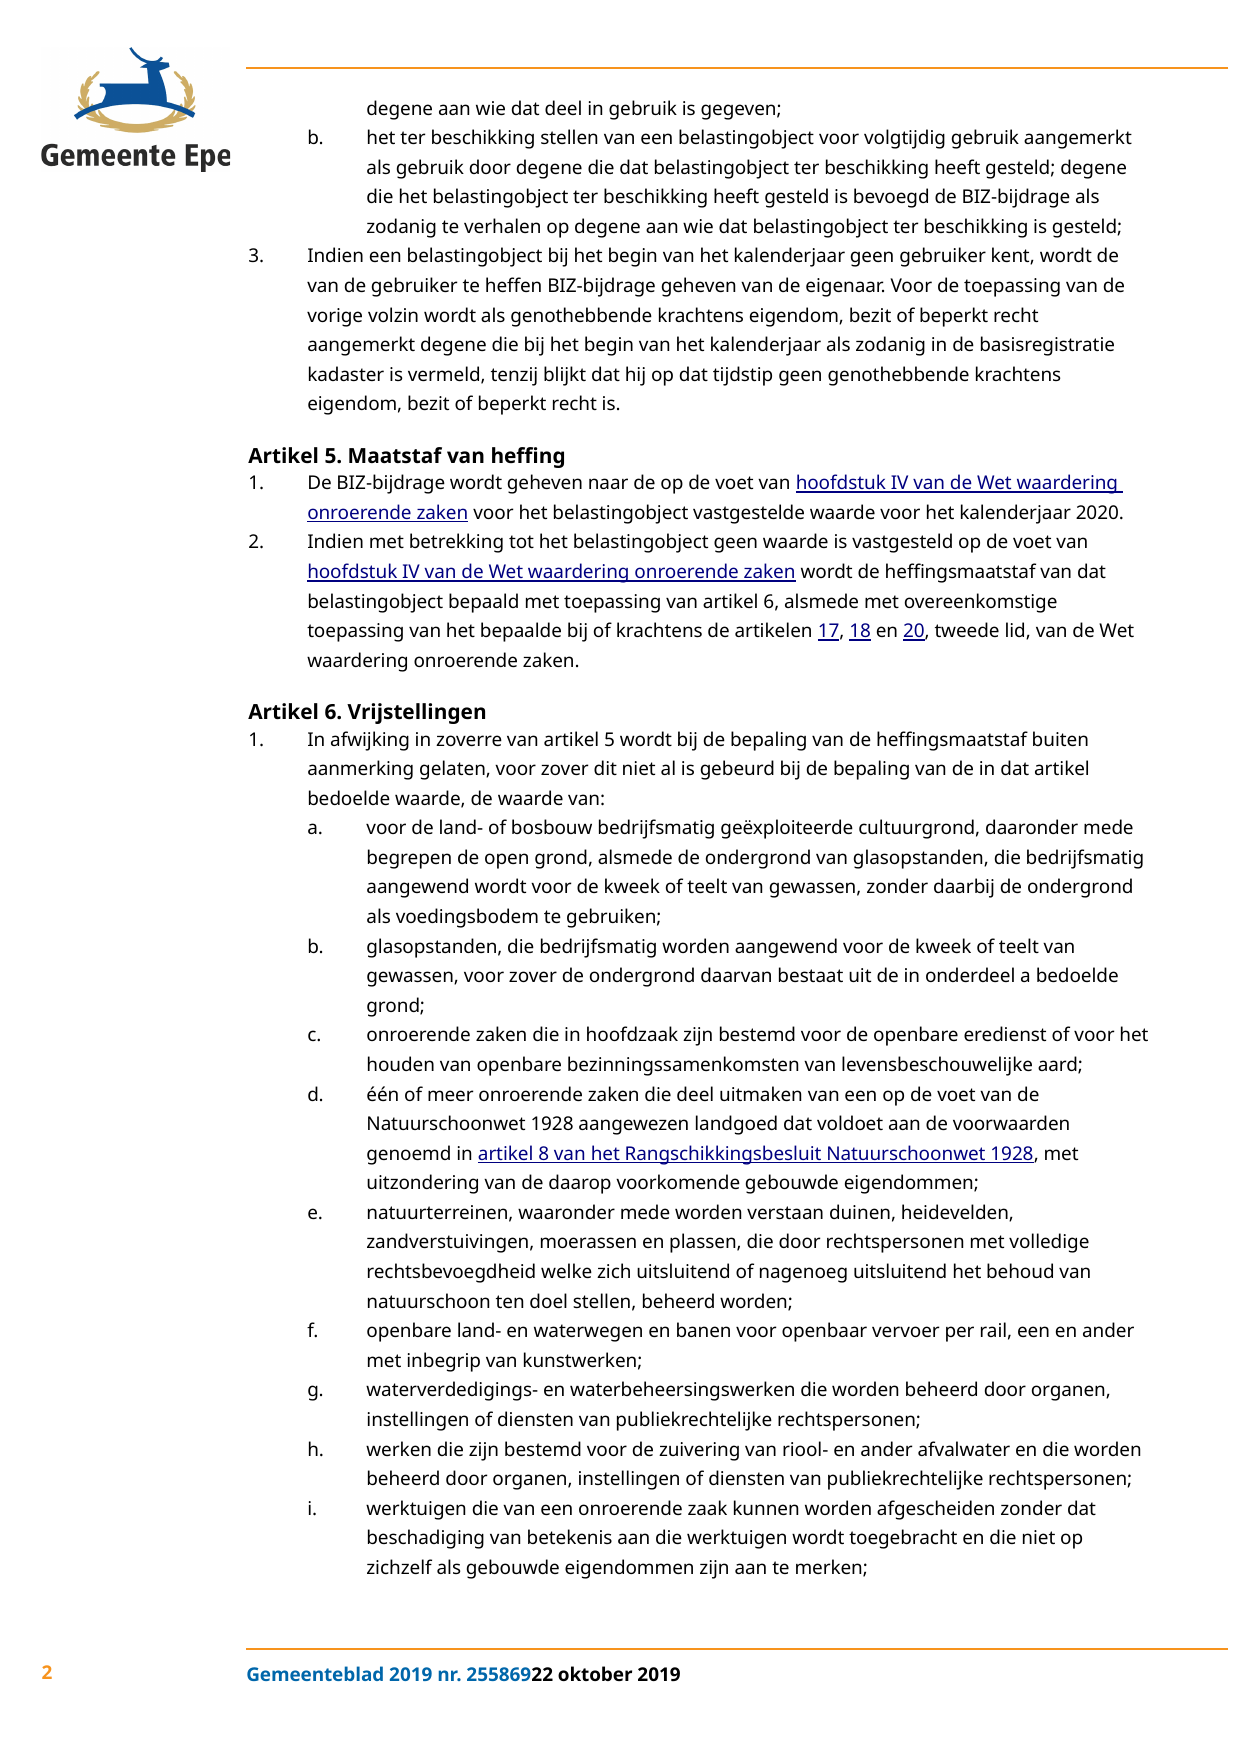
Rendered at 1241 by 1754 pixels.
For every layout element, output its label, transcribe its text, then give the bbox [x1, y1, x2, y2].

text Artikel 5. Maatstaf van heffing [248, 441, 1152, 469]
picture [41, 47, 231, 172]
list waterverdedigings- en waterbeheersingswerken die worden beheerd door organen, instellingen of diensten van publiekrechtelijke rechtspersonen; [307, 1377, 1152, 1432]
list Indien een belastingobject bij het begin van het kalenderjaar geen gebruiker kent, wordt de van de gebruiker te heffen BIZ-bijdrage geheven van de eigenaar. Voor de toepassing van de vorige volzin wordt als genothebbende krachtens eigendom, bezit of beperkt recht aangemerkt degene die bij het begin van het kalenderjaar als zodanig in de basisregistratie kadaster is vermeld, tenzij blijkt dat hij op dat tijdstip geen genothebbende krachtens eigendom, bezit of beperkt recht is. [248, 243, 1152, 416]
list voor de land- of bosbouw bedrijfsmatig geëxploiteerde cultuurgrond, daaronder mede begrepen de open grond, alsmede de ondergrond van glasopstanden, die bedrijfsmatig aangewend wordt voor de kweek of teelt van gewassen, zonder daarbij de ondergrond als voedingsbodem te gebruiken; [307, 814, 1152, 929]
list Indien met betrekking tot het belastingobject geen waarde is vastgesteld op de voet van hoofdstuk IV van de Wet waardering onroerende zaken wordt de heffingsmaatstaf van dat belastingobject bepaald met toepassing van artikel 6, alsmede met overeenkomstige toepassing van het bepaalde bij of krachtens de artikelen 17, 18 en 20, tweede lid, van de Wet waardering onroerende zaken. [248, 529, 1152, 673]
text Artikel 6. Vrijstellingen [248, 697, 1152, 726]
list één of meer onroerende zaken die deel uitmaken van een op de voet van de Natuurschoonwet 1928 aangewezen landgoed dat voldoet aan de voorwaarden genoemd in artikel 8 van het Rangschikkingsbesluit Natuurschoonwet 1928, met uitzondering van de daarop voorkomende gebouwde eigendommen; [307, 1081, 1152, 1195]
list openbare land- en waterwegen en banen voor openbaar vervoer per rail, een en ander met inbegrip van kunstwerken; [307, 1317, 1152, 1373]
list In afwijking in zoverre van artikel 5 wordt bij de bepaling van de heffingsmaatstaf buiten aanmerking gelaten, voor zover dit niet al is gebeurd bij de bepaling van de in dat artikel bedoelde waarde, de waarde van: [248, 726, 1152, 811]
list natuurterreinen, waaronder mede worden verstaan duinen, heidevelden, zandverstuivingen, moerassen en plassen, die door rechtspersonen met volledige rechtsbevoegdheid welke zich uitsluitend of nagenoeg uitsluitend het behoud van natuurschoon ten doel stellen, beheerd worden; [307, 1199, 1152, 1314]
list het ter beschikking stellen van een belastingobject voor volgtijdig gebruik aangemerkt als gebruik door degene die dat belastingobject ter beschikking heeft gesteld; degene die het belastingobject ter beschikking heeft gesteld is bevoegd de BIZ-bijdrage als zodanig te verhalen op degene aan wie dat belastingobject ter beschikking is gesteld; [307, 124, 1152, 239]
list glasopstanden, die bedrijfsmatig worden aangewend voor de kweek of teelt van gewassen, voor zover de ondergrond daarvan bestaat uit de in onderdeel a bedoelde grond; [307, 933, 1152, 1018]
list De BIZ-bijdrage wordt geheven naar de op de voet van hoofdstuk IV van de Wet waardering onroerende zaken voor het belastingobject vastgestelde waarde voor het kalenderjaar 2020. [248, 469, 1152, 525]
list degene aan wie dat deel in gebruik is gegeven; [307, 95, 1152, 121]
list werktuigen die van een onroerende zaak kunnen worden afgescheiden zonder dat beschadiging van betekenis aan die werktuigen wordt toegebracht en die niet op zichzelf als gebouwde eigendommen zijn aan te merken; [307, 1495, 1152, 1580]
list onroerende zaken die in hoofdzaak zijn bestemd voor de openbare eredienst of voor het houden van openbare bezinningssamenkomsten van levensbeschouwelijke aard; [307, 1022, 1152, 1077]
list werken die zijn bestemd voor de zuivering van riool- en ander afvalwater en die worden beheerd door organen, instellingen of diensten van publiekrechtelijke rechtspersonen; [307, 1436, 1152, 1491]
